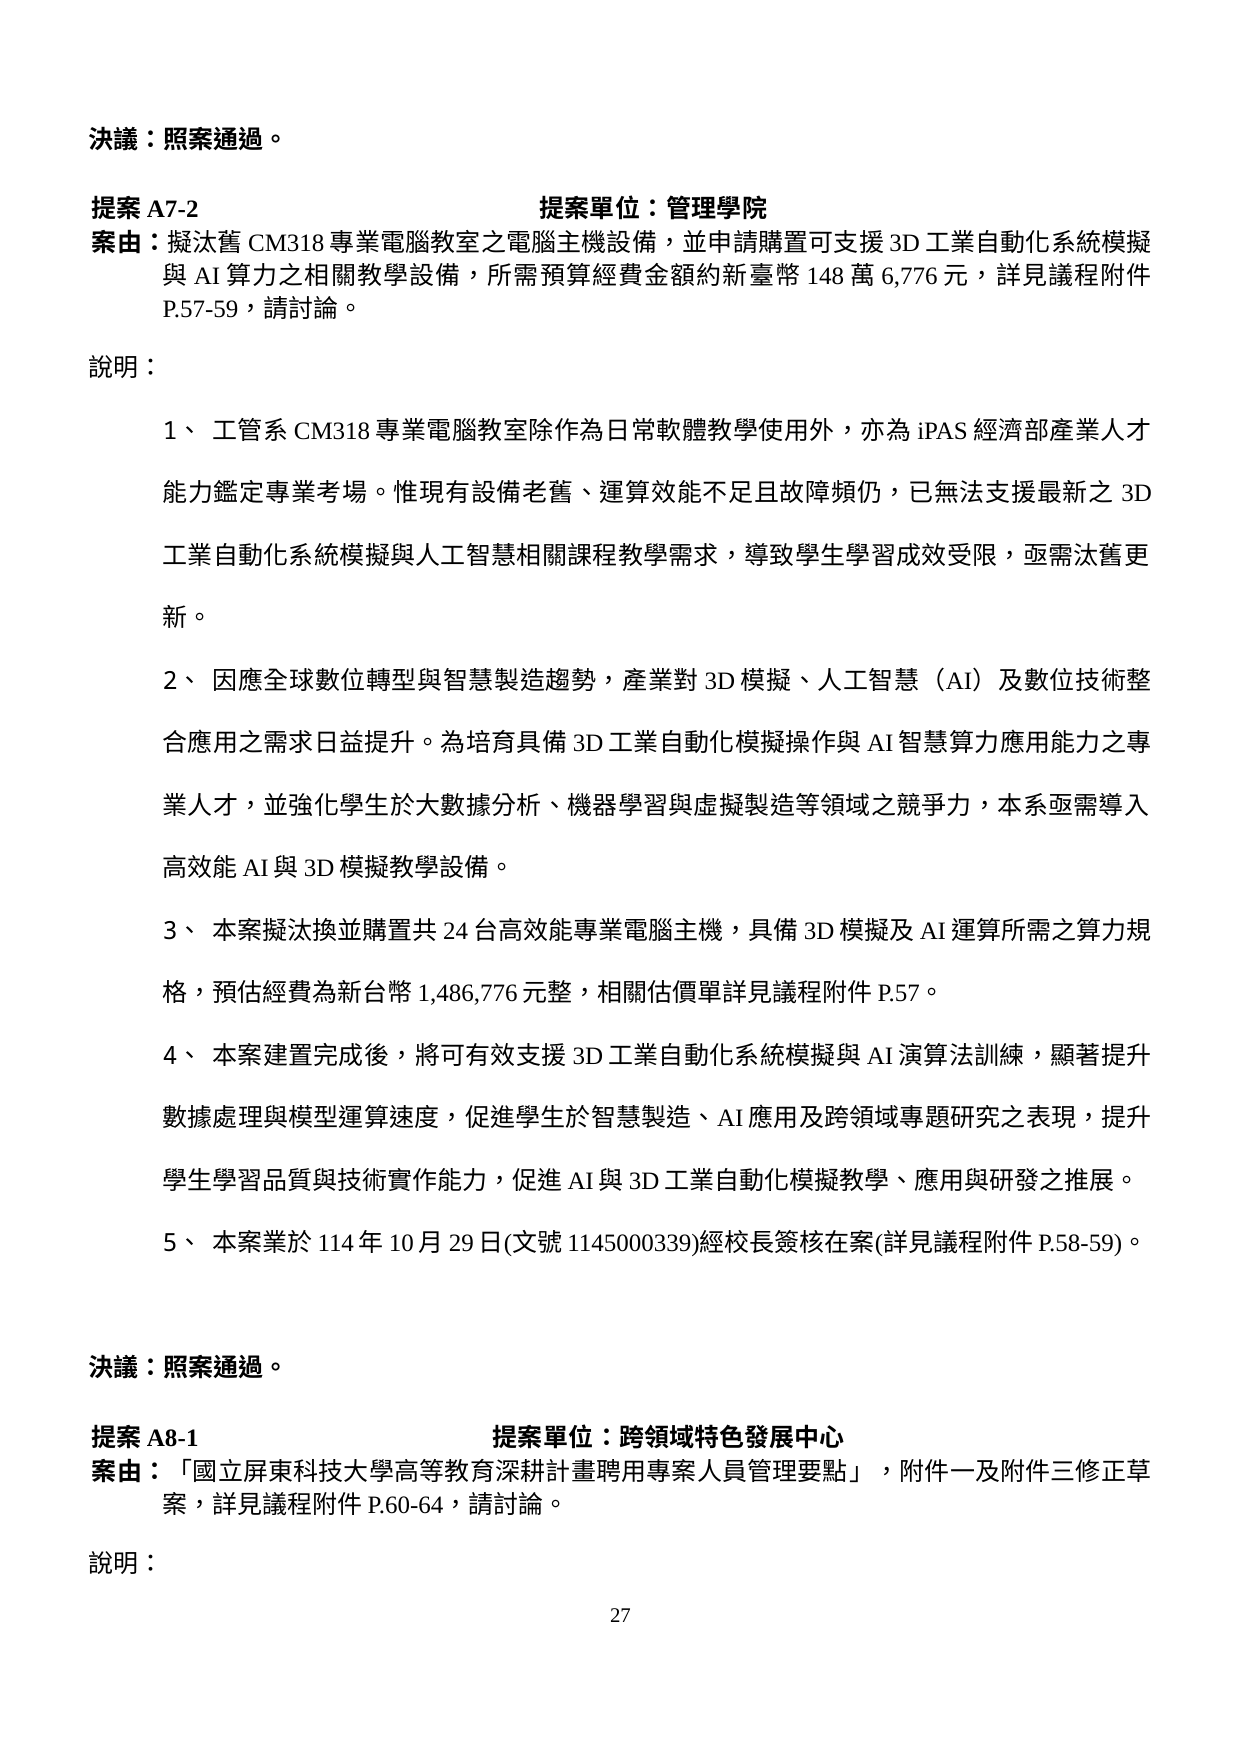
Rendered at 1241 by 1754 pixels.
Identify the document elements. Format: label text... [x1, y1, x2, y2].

list 本案建置完成後，將可有效支援3D工業自動化系統模擬與AI演算法訓練，顯著提升數據處理與模型運算速度，促進學生於智慧製造、AI應用及跨領域專題研究之表現，提升學生學習品質與技術實作能力，促進AI與3D工業自動化模擬教學、應用與研發之推展。 [162, 1012, 1152, 1199]
list 本案擬汰換並購置共24台高效能專業電腦主機，具備3D模擬及AI運算所需之算力規格，預估經費為新台幣1,486,776元整，相關估價單詳見議程附件P.57。 [162, 887, 1152, 1012]
text 說明： [89, 324, 1152, 387]
list 本案業於114年10月29日(文號1145000339)經校長簽核在案(詳見議程附件P.58-59)。 [162, 1199, 1152, 1262]
text 決議：照案通過。 [89, 96, 1152, 158]
text 案由：擬汰舊CM318專業電腦教室之電腦主機設備，並申請購置可支援3D工業自動化系統模擬與AI算力之相關教學設備，所需預算經費金額約新臺幣148萬6,776元，詳見議程附件P.57-59，請討論。 [92, 224, 1152, 324]
text 提案A7-2 提案單位：管理學院 [92, 191, 1152, 224]
list 因應全球數位轉型與智慧製造趨勢，產業對3D模擬、人工智慧（AI）及數位技術整合應用之需求日益提升。為培育具備3D工業自動化模擬操作與AI智慧算力應用能力之專業人才，並強化學生於大數據分析、機器學習與虛擬製造等領域之競爭力，本系亟需導入高效能AI與3D模擬教學設備。 [162, 637, 1152, 887]
text 決議：照案通過。 [89, 1324, 1152, 1387]
text 案由：「國立屏東科技大學高等教育深耕計畫聘用專案人員管理要點」，附件一及附件三修正草案，詳見議程附件P.60-64，請討論。 [92, 1453, 1152, 1520]
text 提案A8-1 提案單位：跨領域特色發展中心 [92, 1420, 1152, 1453]
list 工管系CM318專業電腦教室除作為日常軟體教學使用外，亦為iPAS經濟部產業人才能力鑑定專業考場。惟現有設備老舊、運算效能不足且故障頻仍，已無法支援最新之3D工業自動化系統模擬與人工智慧相關課程教學需求，導致學生學習成效受限，亟需汰舊更新。 [162, 387, 1152, 637]
text 說明： [89, 1520, 1152, 1582]
